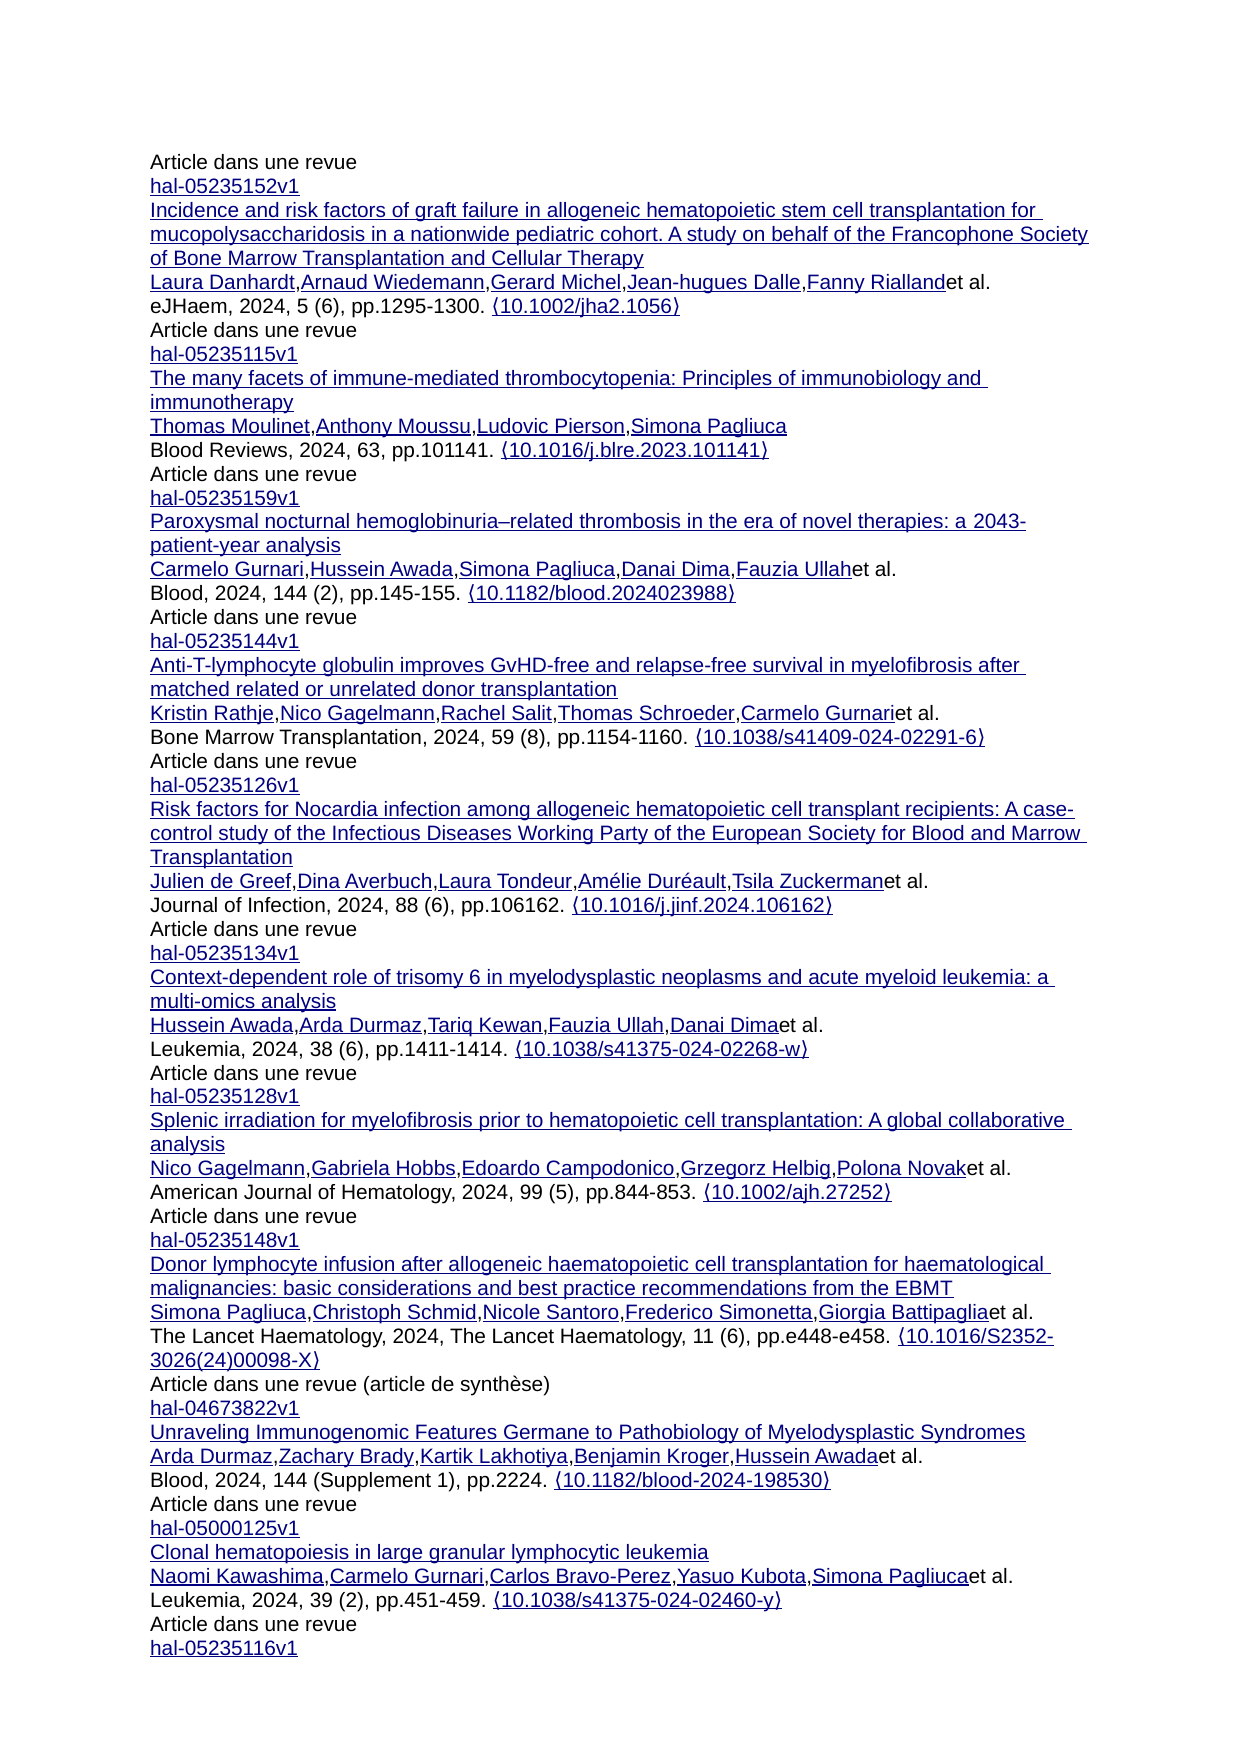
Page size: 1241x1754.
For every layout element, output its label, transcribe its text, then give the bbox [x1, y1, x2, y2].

table_cell The many facets of immune-mediated thrombocytopenia: Principles of immunobiology and immunotherapy Thomas Moulinet,Anthony Moussu,Ludovic Pierson,Simona Pagliuca Blood Reviews, 2024, 63, pp.101141. ⟨10.1016/j.blre.2023.101141⟩ Article dans une revue hal-05235159v1 [150, 366, 1090, 509]
table_cell Donor lymphocyte infusion after allogeneic haematopoietic cell transplantation for haematological malignancies: basic considerations and best practice recommendations from the EBMT Simona Pagliuca,Christoph Schmid,Nicole Santoro,Frederico Simonetta,Giorgia Battipagliaet al. The Lancet Haematology, 2024, The Lancet Haematology, 11 (6), pp.e448-e458. ⟨10.1016/S2352-3026(24)00098-X⟩ Article dans une revue (article de synthèse) hal-04673822v1 [150, 1252, 1090, 1420]
table_cell Unraveling Immunogenomic Features Germane to Pathobiology of Myelodysplastic Syndromes Arda Durmaz,Zachary Brady,Kartik Lakhotiya,Benjamin Kroger,Hussein Awadaet al. Blood, 2024, 144 (Supplement 1), pp.2224. ⟨10.1182/blood-2024-198530⟩ Article dans une revue hal-05000125v1 [150, 1420, 1090, 1539]
table_cell Splenic irradiation for myelofibrosis prior to hematopoietic cell transplantation: A global collaborative analysis Nico Gagelmann,Gabriela Hobbs,Edoardo Campodonico,Grzegorz Helbig,Polona Novaket al. American Journal of Hematology, 2024, 99 (5), pp.844-853. ⟨10.1002/ajh.27252⟩ Article dans une revue hal-05235148v1 [150, 1108, 1090, 1252]
table_cell Paroxysmal nocturnal hemoglobinuria–related thrombosis in the era of novel therapies: a 2043-patient-year analysis Carmelo Gurnari,Hussein Awada,Simona Pagliuca,Danai Dima,Fauzia Ullahet al. Blood, 2024, 144 (2), pp.145-155. ⟨10.1182/blood.2024023988⟩ Article dans une revue hal-05235144v1 [150, 509, 1090, 653]
table_cell Risk factors for Nocardia infection among allogeneic hematopoietic cell transplant recipients: A case-control study of the Infectious Diseases Working Party of the European Society for Blood and Marrow Transplantation Julien de Greef,Dina Averbuch,Laura Tondeur,Amélie Duréault,Tsila Zuckermanet al. Journal of Infection, 2024, 88 (6), pp.106162. ⟨10.1016/j.jinf.2024.106162⟩ Article dans une revue hal-05235134v1 [150, 797, 1090, 964]
table_cell Clonal hematopoiesis in large granular lymphocytic leukemia Naomi Kawashima,Carmelo Gurnari,Carlos Bravo-Perez,Yasuo Kubota,Simona Pagliucaet al. Leukemia, 2024, 39 (2), pp.451-459. ⟨10.1038/s41375-024-02460-y⟩ Article dans une revue hal-05235116v1 [150, 1540, 1090, 1659]
table_cell Anti-T-lymphocyte globulin improves GvHD-free and relapse-free survival in myelofibrosis after matched related or unrelated donor transplantation Kristin Rathje,Nico Gagelmann,Rachel Salit,Thomas Schroeder,Carmelo Gurnariet al. Bone Marrow Transplantation, 2024, 59 (8), pp.1154-1160. ⟨10.1038/s41409-024-02291-6⟩ Article dans une revue hal-05235126v1 [150, 653, 1090, 797]
table_cell Article dans une revue hal-05235152v1 [150, 150, 1090, 198]
table_cell Incidence and risk factors of graft failure in allogeneic hematopoietic stem cell transplantation for mucopolysaccharidosis in a nationwide pediatric cohort. A study on behalf of the Francophone Society of Bone Marrow Transplantation and Cellular Therapy Laura Danhardt,Arnaud Wiedemann,Gerard Michel,Jean‐hugues Dalle,Fanny Riallandet al. eJHaem, 2024, 5 (6), pp.1295-1300. ⟨10.1002/jha2.1056⟩ Article dans une revue hal-05235115v1 [150, 198, 1090, 366]
table_cell Context-dependent role of trisomy 6 in myelodysplastic neoplasms and acute myeloid leukemia: a multi-omics analysis Hussein Awada,Arda Durmaz,Tariq Kewan,Fauzia Ullah,Danai Dimaet al. Leukemia, 2024, 38 (6), pp.1411-1414. ⟨10.1038/s41375-024-02268-w⟩ Article dans une revue hal-05235128v1 [150, 965, 1090, 1108]
